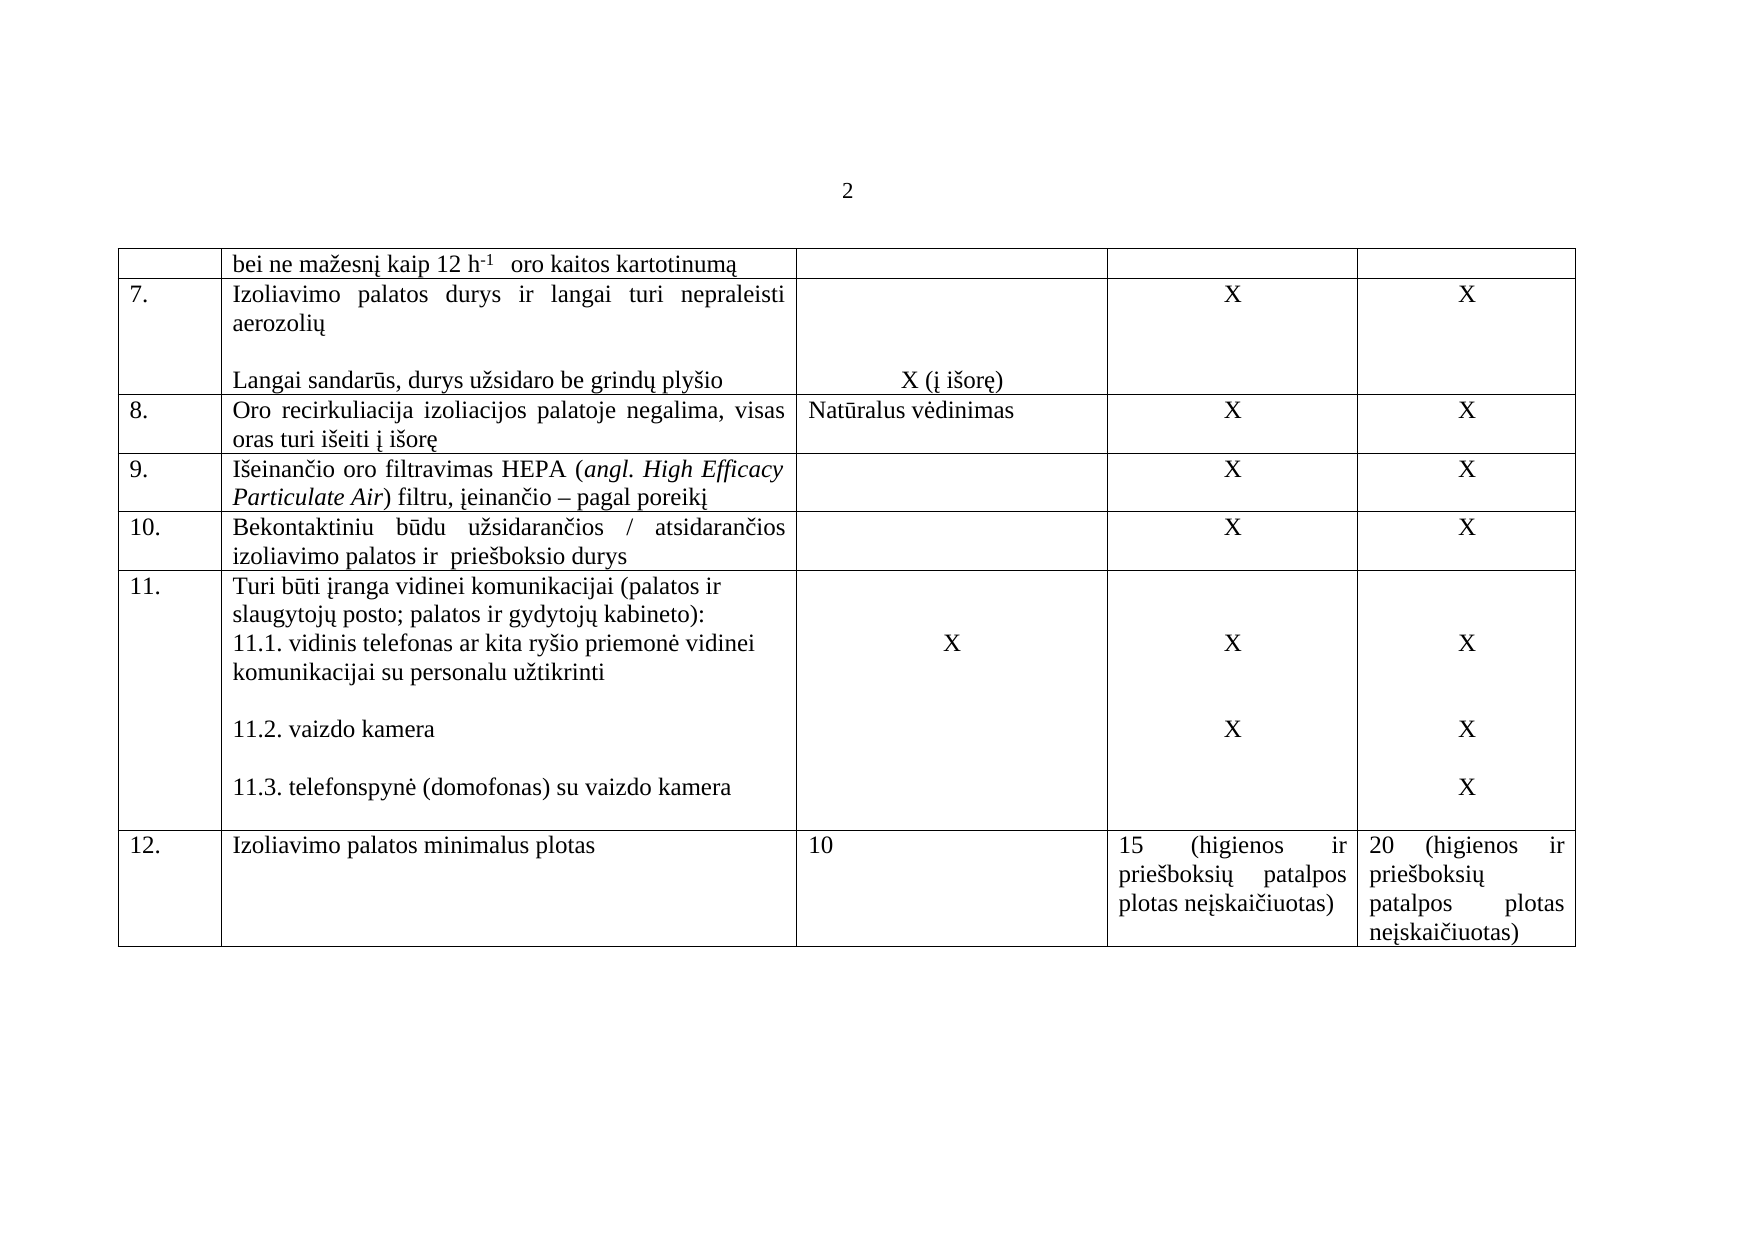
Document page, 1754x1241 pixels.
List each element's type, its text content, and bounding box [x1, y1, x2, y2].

table_cell X [1358, 512, 1575, 570]
table_cell bei ne mažesnį kaip 12 h-1 oro kaitos kartotinumą [222, 249, 796, 278]
table_cell X X X [1358, 571, 1575, 829]
table_cell [797, 454, 1107, 511]
table_cell Turi būti įranga vidinei komunikacijai (palatos ir slaugytojų posto; palatos ir gydytojų kabineto): 11.1. vidinis telefonas ar kita ryšio priemonė vidinei komunikacijai su personalu užtikrinti 11.2. vaizdo kamera 11.3. telefonspynė (domofonas) su vaizdo kamera [222, 571, 796, 829]
table_cell X (į išorę) [797, 279, 1107, 394]
table_cell X [1108, 512, 1357, 570]
table_cell [1358, 249, 1575, 278]
table_cell X [1108, 279, 1357, 394]
table_cell [797, 249, 1107, 278]
table_cell Oro recirkuliacija izoliacijos palatoje negalima, visas oras turi išeiti į išorę [222, 395, 796, 453]
table_cell [797, 512, 1107, 570]
table_cell 9. [119, 454, 221, 511]
table_cell X [1108, 395, 1357, 453]
table_cell Išeinančio oro filtravimas HEPA (angl. High Efficacy Particulate Air) filtru, įeinančio – pagal poreikį [222, 454, 796, 511]
table_cell X [1358, 395, 1575, 453]
table_cell X [797, 571, 1107, 829]
table_cell X [1358, 279, 1575, 394]
table_cell 10. [119, 512, 221, 570]
table_cell X [1108, 454, 1357, 511]
table_cell X [1358, 454, 1575, 511]
table_cell [119, 249, 221, 278]
table_cell 10 [797, 831, 1107, 946]
table_cell Izoliavimo palatos durys ir langai turi nepraleisti aerozolių Langai sandarūs, durys užsidaro be grindų plyšio [222, 279, 796, 394]
table_cell 8. [119, 395, 221, 453]
table_cell Bekontaktiniu būdu užsidarančios / atsidarančios izoliavimo palatos ir priešboksio durys [222, 512, 796, 570]
table_cell 12. [119, 831, 221, 946]
table_cell 20 (higienos ir priešboksių patalpos plotas neįskaičiuotas) [1358, 831, 1575, 946]
table_cell 11. [119, 571, 221, 829]
table_cell 7. [119, 279, 221, 394]
table_cell X X [1108, 571, 1357, 829]
table_cell Natūralus vėdinimas [797, 395, 1107, 453]
table_cell 15 (higienos ir priešboksių patalpos plotas neįskaičiuotas) [1108, 831, 1357, 946]
table_cell Izoliavimo palatos minimalus plotas [222, 831, 796, 946]
table_cell [1108, 249, 1357, 278]
